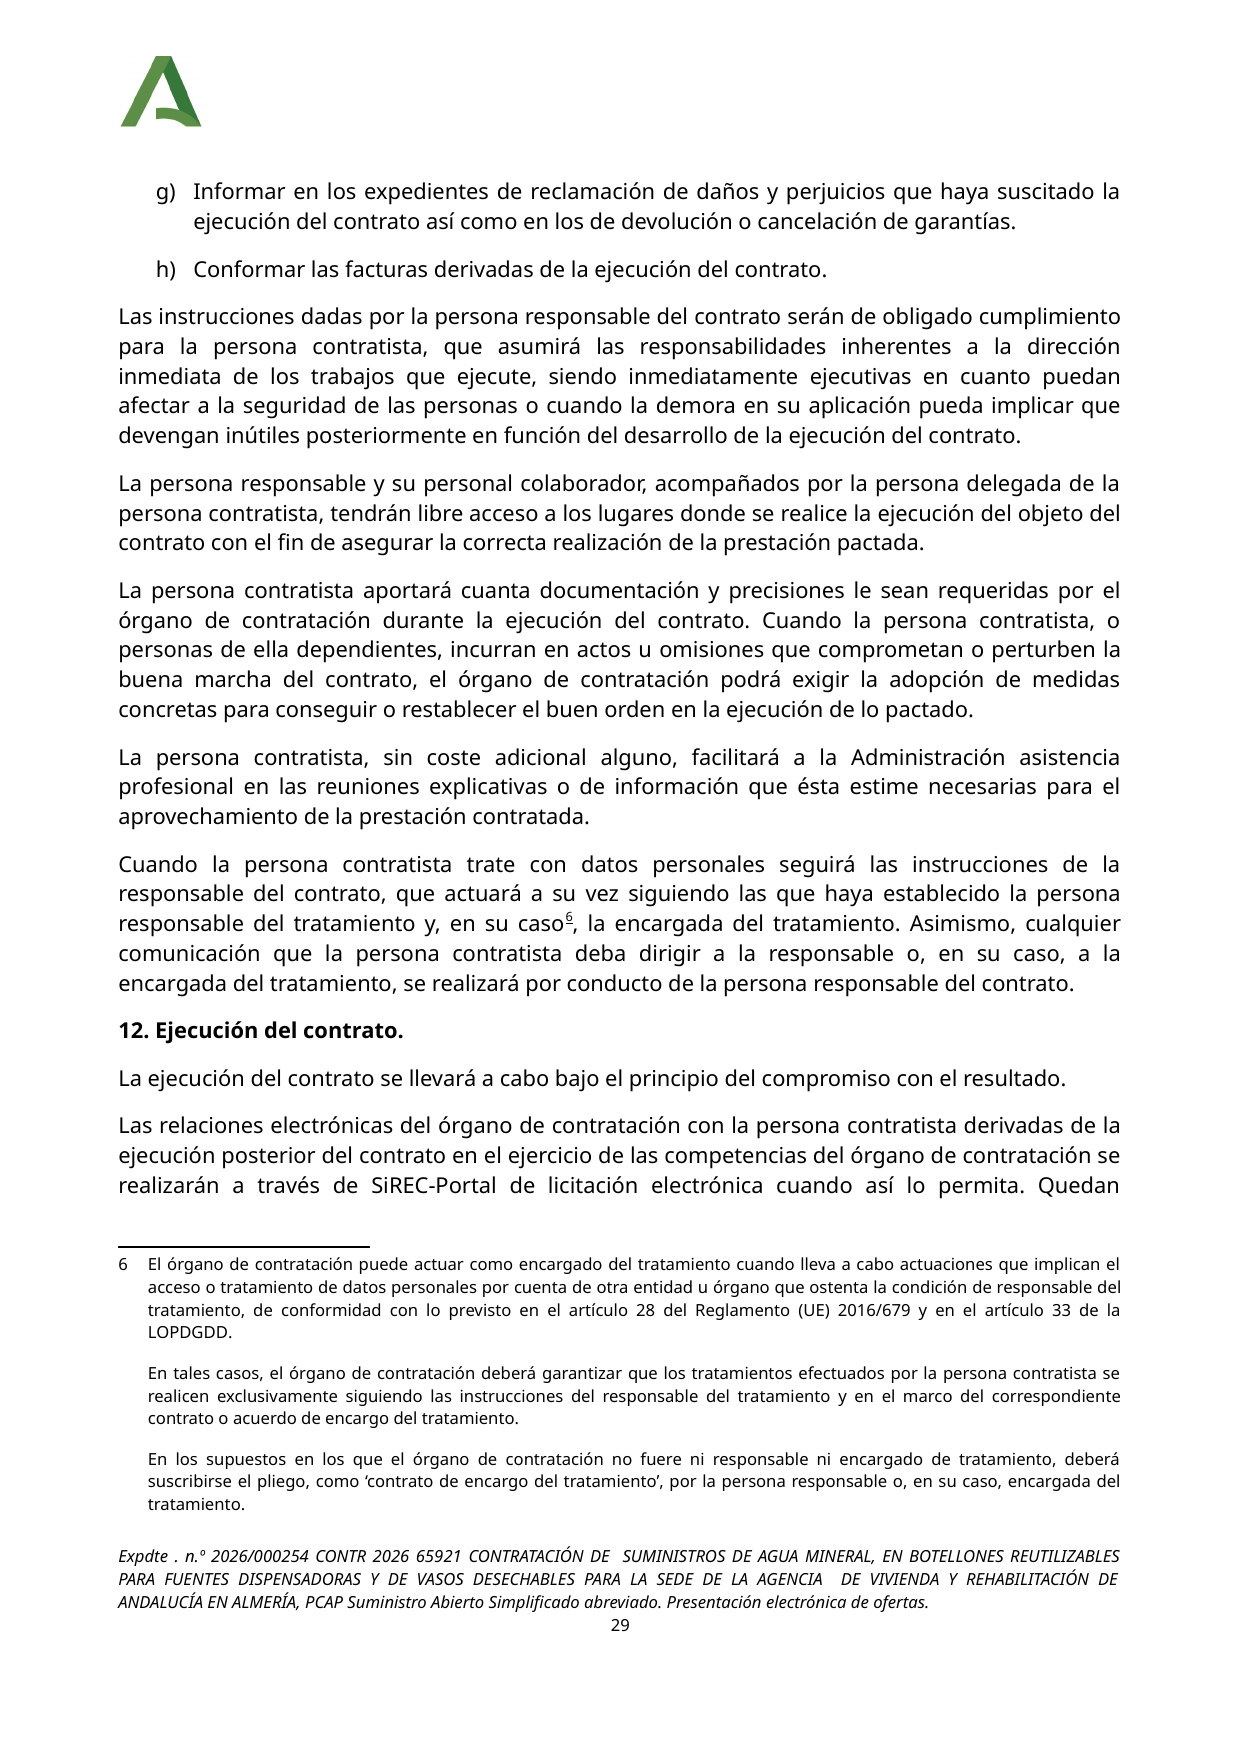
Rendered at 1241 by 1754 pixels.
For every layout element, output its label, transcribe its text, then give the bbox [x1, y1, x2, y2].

text En tales casos, el órgano de contratación deberá garantizar que los tratamientos efectuados por la persona contratista se realicen exclusivamente siguiendo las instrucciones del responsable del tratamiento y en el marco del correspondiente contrato o acuerdo de encargo del tratamiento. [118, 1362, 1122, 1430]
subtitle 12. Ejecución del contrato. [118, 1015, 1122, 1045]
text En los supuestos en los que el órgano de contratación no fuere ni responsable ni encargado de tratamiento, deberá suscribirse el pliego, como ‘contrato de encargo del tratamiento’, por la persona responsable o, en su caso, encargada del tratamiento. [118, 1447, 1122, 1516]
text La persona contratista, sin coste adicional alguno, facilitará a la Administración asistencia profesional en las reuniones explicativas o de información que ésta estime necesarias para el aprovechamiento de la prestación contratada. [118, 742, 1122, 831]
text Las relaciones electrónicas del órgano de contratación con la persona contratista derivadas de la ejecución posterior del contrato en el ejercicio de las competencias del órgano de contratación se realizarán a través de SiREC-Portal de licitación electrónica cuando así lo permita. Quedan [118, 1110, 1122, 1200]
text Las instrucciones dadas por la persona responsable del contrato serán de obligado cumplimiento para la persona contratista, que asumirá las responsabilidades inherentes a la dirección inmediata de los trabajos que ejecute, siendo inmediatamente ejecutivas en cuanto puedan afectar a la seguridad de las personas o cuando la demora en su aplicación pueda implicar que devengan inútiles posteriormente en función del desarrollo de la ejecución del contrato. [118, 301, 1122, 450]
text La persona contratista aportará cuanta documentación y precisiones le sean requeridas por el órgano de contratación durante la ejecución del contrato. Cuando la persona contratista, o personas de ella dependientes, incurran en actos u omisiones que comprometan o perturben la buena marcha del contrato, el órgano de contratación podrá exigir la adopción de medidas concretas para conseguir o restablecer el buen orden en la ejecución de lo pactado. [118, 575, 1122, 724]
text La ejecución del contrato se llevará a cabo bajo el principio del compromiso con el resultado. [118, 1063, 1122, 1093]
text Cuando la persona contratista trate con datos personales seguirá las instrucciones de la responsable del contrato, que actuará a su vez siguiendo las que haya establecido la persona responsable del tratamiento y, en su caso, la encargada del tratamiento. Asimismo, cualquier comunicación que la persona contratista deba dirigir a la responsable o, en su caso, a la encargada del tratamiento, se realizará por conducto de la persona responsable del contrato. [118, 849, 1122, 998]
text La persona responsable y su personal colaborador, acompañados por la persona delegada de la persona contratista, tendrán libre acceso a los lugares donde se realice la ejecución del objeto del contrato con el fin de asegurar la correcta realización de la prestación pactada. [118, 468, 1122, 557]
list Informar en los expedientes de reclamación de daños y perjuicios que haya suscitado la ejecución del contrato así como en los de devolución o cancelación de garantías. [156, 176, 1122, 236]
text El órgano de contratación puede actuar como encargado del tratamiento cuando lleva a cabo actuaciones que implican el acceso o tratamiento de datos personales por cuenta de otra entidad u órgano que ostenta la condición de responsable del tratamiento, de conformidad con lo previsto en el artículo 28 del Reglamento (UE) 2016/679 y en el artículo 33 de la LOPDGDD. [118, 1253, 1122, 1344]
picture [116, 52, 205, 131]
list Conformar las facturas derivadas de la ejecución del contrato. [156, 254, 1122, 283]
